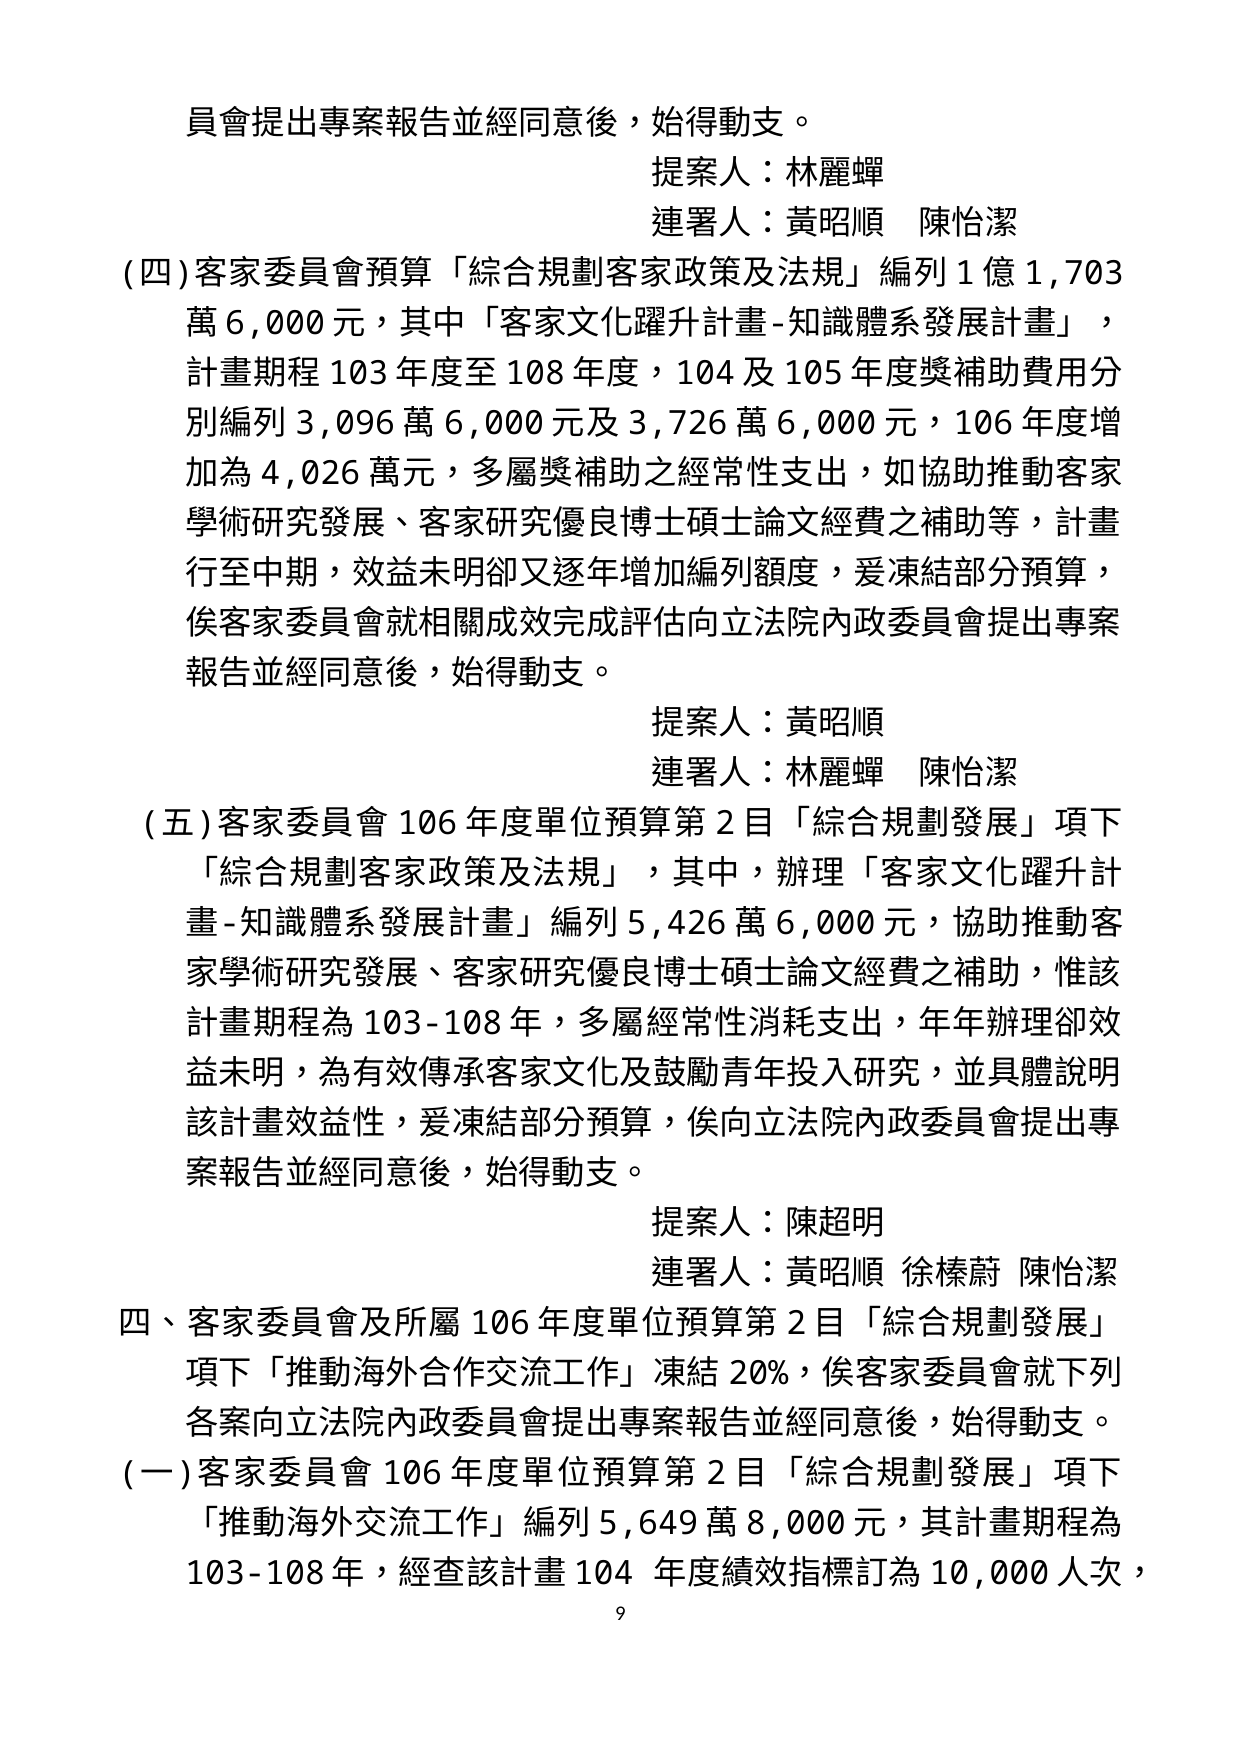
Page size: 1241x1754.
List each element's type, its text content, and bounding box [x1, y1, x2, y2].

text 四、客家委員會及所屬106年度單位預算第2目「綜合規劃發展」項下「推動海外合作交流工作」凍結20%，俟客家委員會就下列各案向立法院內政委員會提出專案報告並經同意後，始得動支。 [118, 1294, 1123, 1444]
text 提案人：陳超明 [118, 1194, 1123, 1244]
text (一)客家委員會106年度單位預算第2目「綜合規劃發展」項下「推動海外交流工作」編列5,649萬8,000元，其計畫期程為103-108年，經查該計畫104 年度績效指標訂為10,000人次，當年交流活動約為21,000人次，106年度雖以深度交流為主，惟其年度目標值僅訂100人次，落差過大，爰凍結部分預算，俟向立法院內政委員會提出專案報告並經同意後，始得動支。 [118, 1444, 1123, 1594]
text (五)客家委員會106年度單位預算第2目「綜合規劃發展」項下「綜合規劃客家政策及法規」，其中，辦理「客家文化躍升計畫-知識體系發展計畫」編列5,426萬6,000元，協助推動客家學術研究發展、客家研究優良博士碩士論文經費之補助，惟該計畫期程為103-108年，多屬經常性消耗支出，年年辦理卻效益未明，為有效傳承客家文化及鼓勵青年投入研究，並具體說明該計畫效益性，爰凍結部分預算，俟向立法院內政委員會提出專案報告並經同意後，始得動支。 [118, 794, 1123, 1194]
text 連署人：林麗蟬 陳怡潔 [118, 744, 1123, 794]
text 提案人：黃昭順 [118, 694, 1123, 744]
text 提案人：林麗蟬 [118, 144, 1123, 194]
text 連署人：黃昭順 徐榛蔚 陳怡潔 [118, 1244, 1123, 1294]
text (四)客家委員會預算「綜合規劃客家政策及法規」編列1億1,703萬6,000元，其中「客家文化躍升計畫-知識體系發展計畫」，計畫期程103年度至108年度，104及105年度獎補助費用分別編列3,096萬6,000元及3,726萬6,000元，106年度增加為4,026萬元，多屬獎補助之經常性支出，如協助推動客家學術研究發展、客家研究優良博士碩士論文經費之補助等，計畫行至中期，效益未明卻又逐年增加編列額度，爰凍結部分預算，俟客家委員會就相關成效完成評估向立法院內政委員會提出專案報告並經同意後，始得動支。 [118, 244, 1123, 694]
text (三)客家委員會106年度預算「綜合規劃發展－綜合規劃客家政策及法規」項下編列「客家文化躍升計畫-知識體系發展計畫」5,426萬6,000元。用以補助大學校院客家學術機構發展客家學術研究經費或獎勵客家學生專題及研究優良博碩士論文等。經查，「客家文化躍升計畫－知識體系發展計畫」，計畫期程為103年度至108年度，多屬獎補助之經常性支出，由於其為長年辦理之計畫，效益並不明確，應該檢討改進其推動方式及效益性。爰此，凍結部分預算，俟客家委員會針對如何明確「客家文化躍升計畫－知識體系發展計畫」之辦理效益，向立法院內政委員會提出專案報告並經同意後，始得動支。 [118, 94, 1123, 144]
text 連署人：黃昭順 陳怡潔 [118, 194, 1123, 244]
